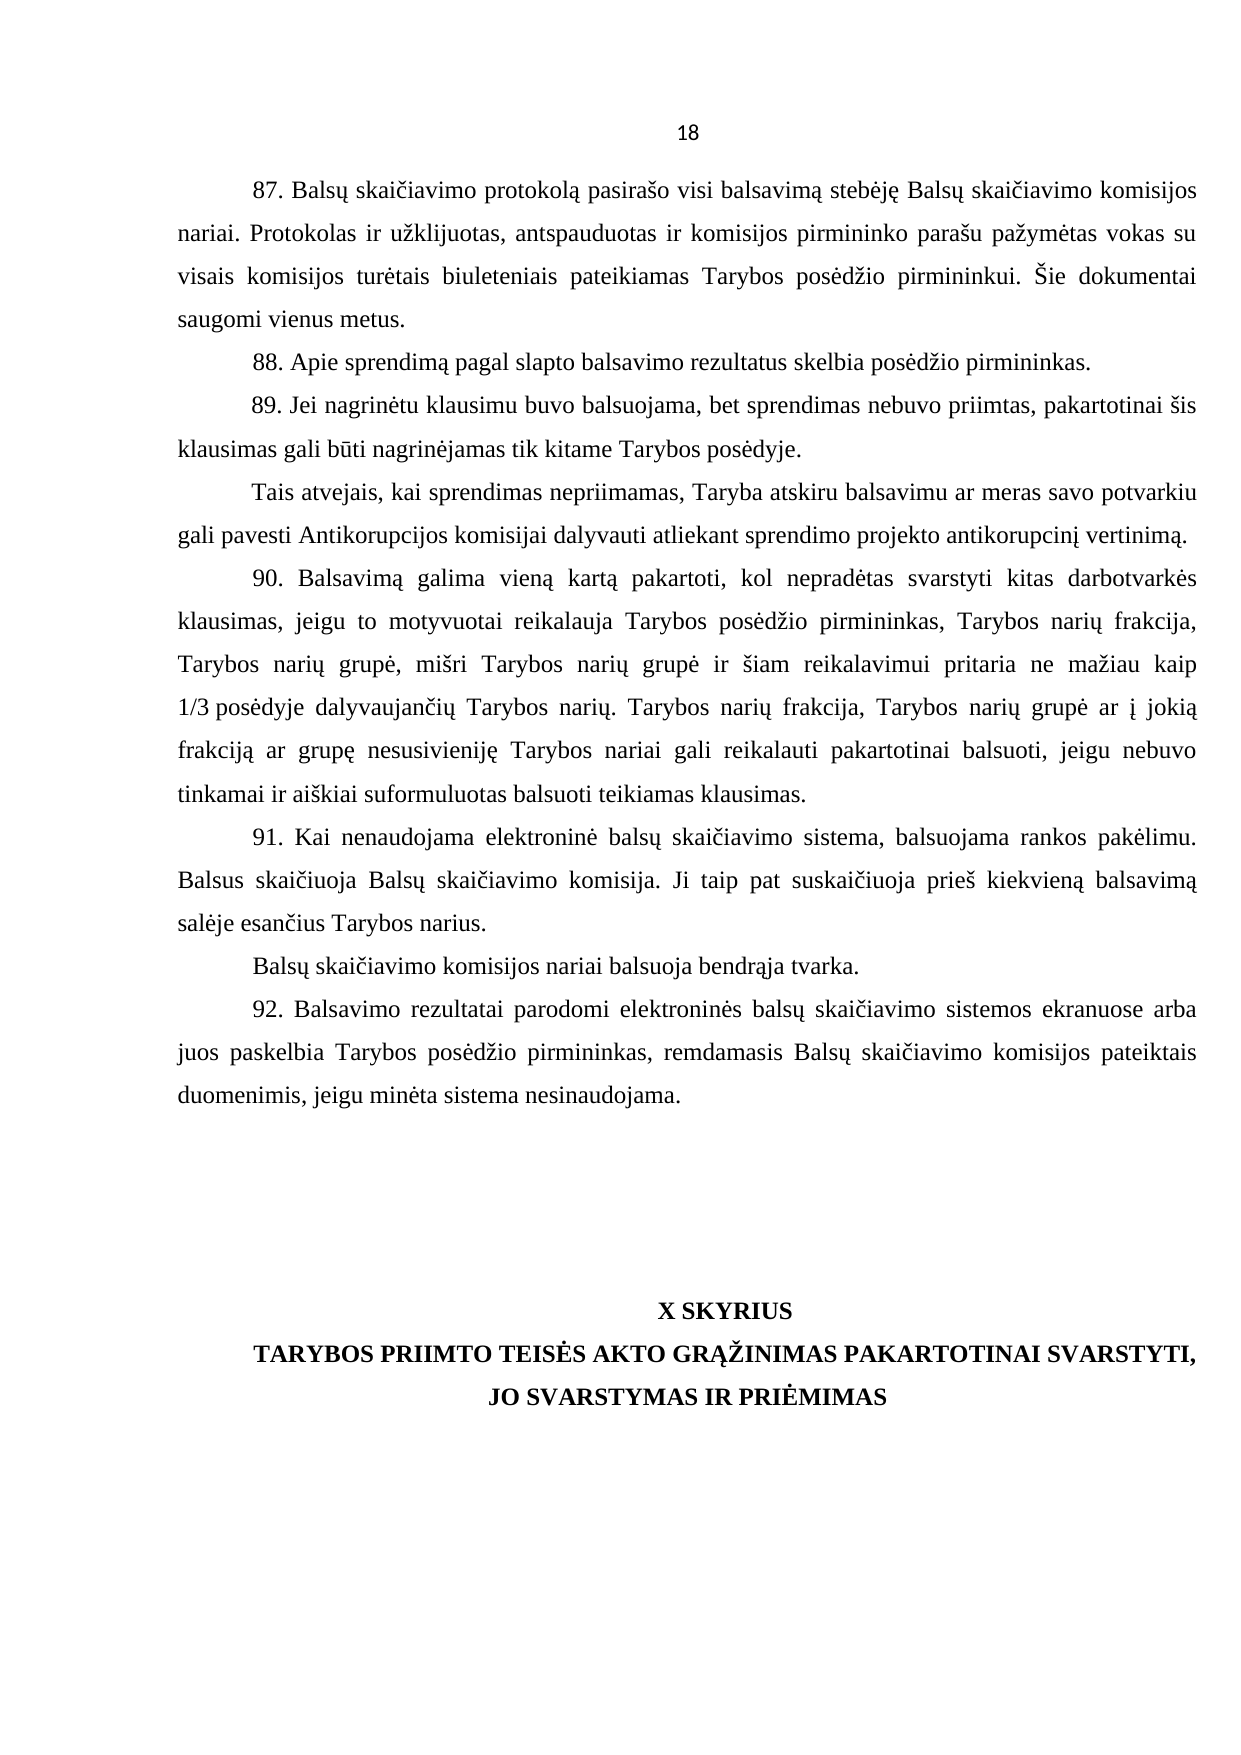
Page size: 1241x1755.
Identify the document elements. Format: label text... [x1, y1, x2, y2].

text TARYBOS PRIIMTO TEISĖS AKTO GRĄŽINIMAS PAKARTOTINAI SVARSTYTI, JO SVARSTYMAS IR PRIĖMIMAS [177, 1339, 1198, 1411]
text 87. Balsų skaičiavimo protokolą pasirašo visi balsavimą stebėję Balsų skaičiavimo komisijos nariai. Protokolas ir užklijuotas, antspauduotas ir komisijos pirmininko parašu pažymėtas vokas su visais komisijos turėtais biuleteniais pateikiamas Tarybos posėdžio pirmininkui. Šie dokumentai saugomi vienus metus. [177, 175, 1198, 333]
text 89. Jei nagrinėtu klausimu buvo balsuojama, bet sprendimas nebuvo priimtas, pakartotinai šis klausimas gali būti nagrinėjamas tik kitame Tarybos posėdyje. [177, 391, 1198, 462]
text X SKYRIUS [177, 1296, 1198, 1325]
text 88. Apie sprendimą pagal slapto balsavimo rezultatus skelbia posėdžio pirmininkas. [177, 347, 1198, 376]
text 91. Kai nenaudojama elektroninė balsų skaičiavimo sistema, balsuojama rankos pakėlimu. Balsus skaičiuoja Balsų skaičiavimo komisija. Ji taip pat suskaičiuoja prieš kiekvieną balsavimą salėje esančius Tarybos narius. [177, 822, 1198, 937]
text 92. Balsavimo rezultatai parodomi elektroninės balsų skaičiavimo sistemos ekranuose arba juos paskelbia Tarybos posėdžio pirmininkas, remdamasis Balsų skaičiavimo komisijos pateiktais duomenimis, jeigu minėta sistema nesinaudojama. [177, 994, 1198, 1109]
text Balsų skaičiavimo komisijos nariai balsuoja bendrąja tvarka. [177, 951, 1198, 980]
text Tais atvejais, kai sprendimas nepriimamas, Taryba atskiru balsavimu ar meras savo potvarkiu gali pavesti Antikorupcijos komisijai dalyvauti atliekant sprendimo projekto antikorupcinį vertinimą. [177, 477, 1198, 549]
text 90. Balsavimą galima vieną kartą pakartoti, kol nepradėtas svarstyti kitas darbotvarkės klausimas, jeigu to motyvuotai reikalauja Tarybos posėdžio pirmininkas, Tarybos narių frakcija, Tarybos narių grupė, mišri Tarybos narių grupė ir šiam reikalavimui pritaria ne mažiau kaip 1/3 posėdyje dalyvaujančių Tarybos narių. Tarybos narių frakcija, Tarybos narių grupė ar į jokią frakciją ar grupę nesusivieniję Tarybos nariai gali reikalauti pakartotinai balsuoti, jeigu nebuvo tinkamai ir aiškiai suformuluotas balsuoti teikiamas klausimas. [177, 563, 1198, 807]
